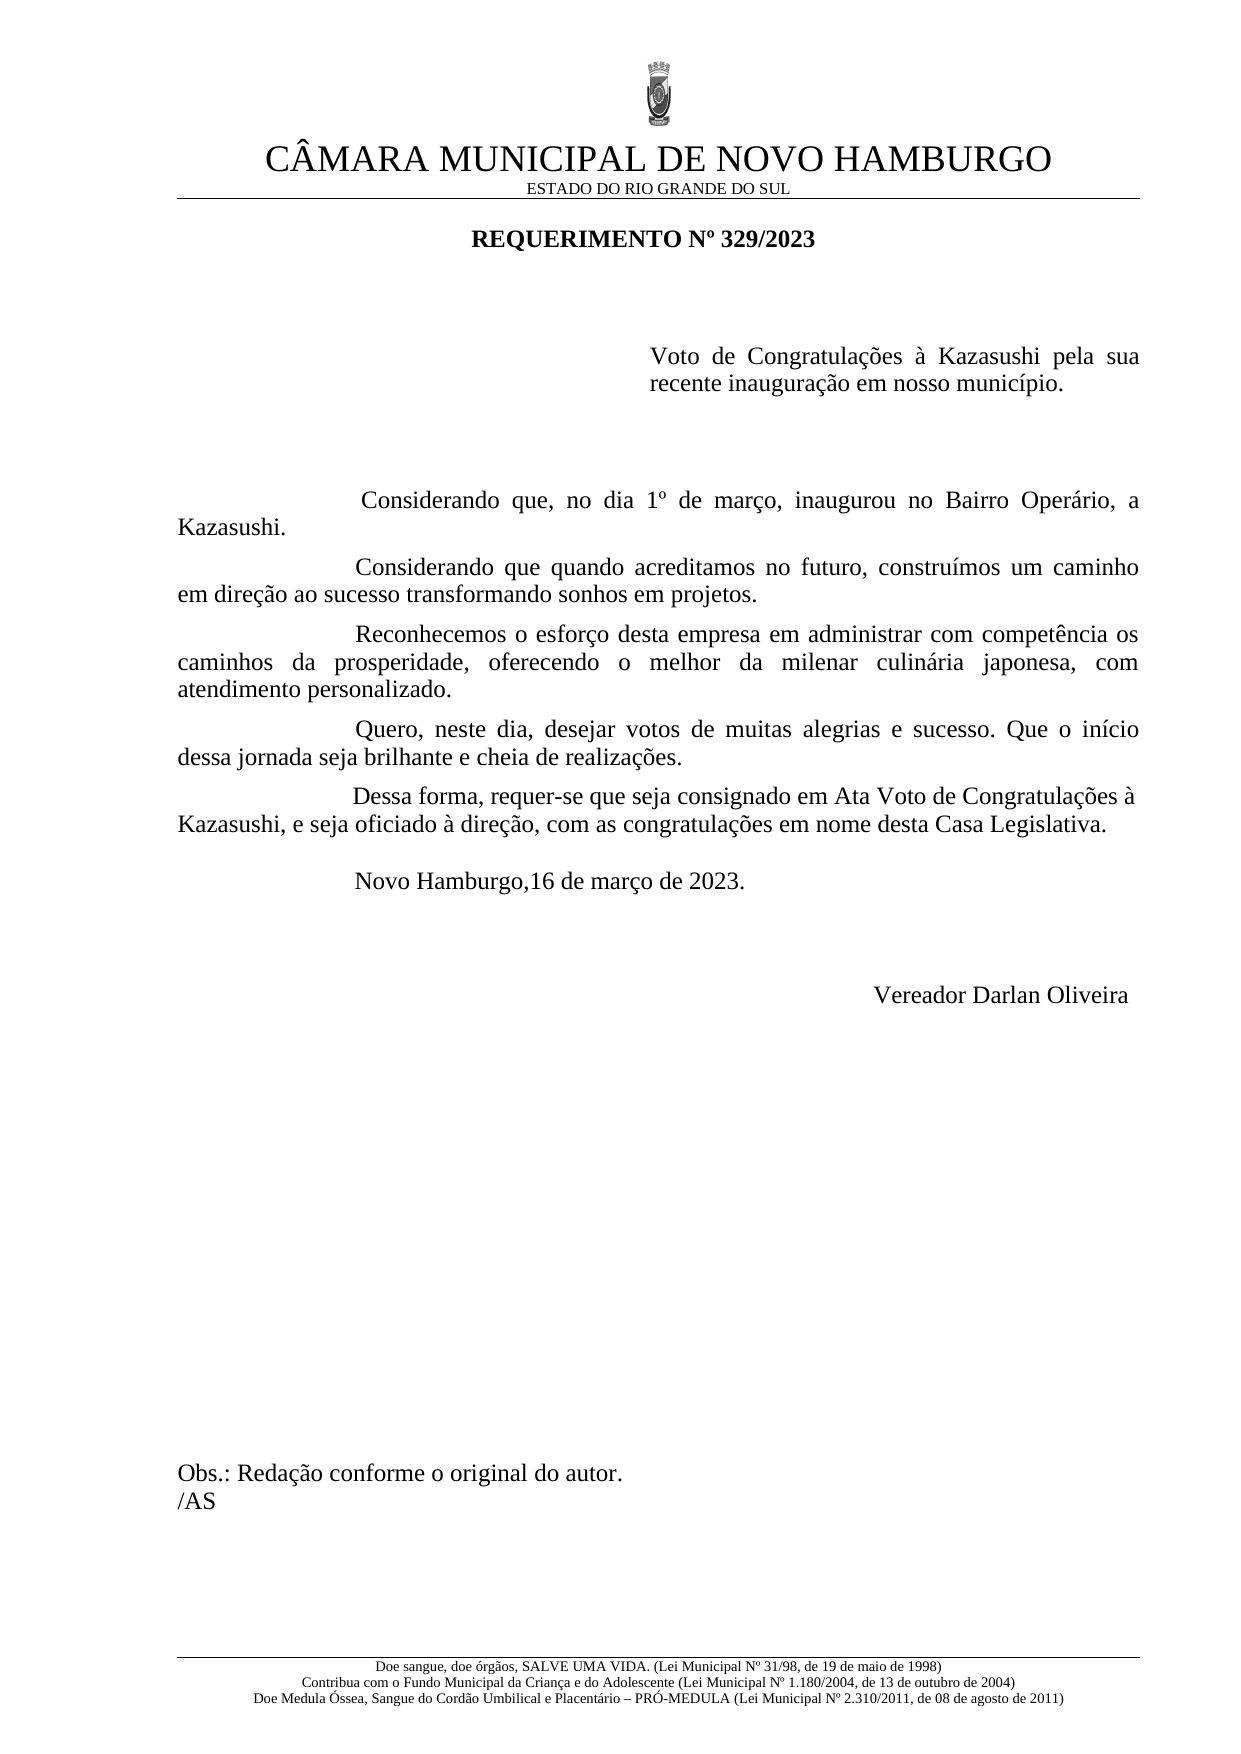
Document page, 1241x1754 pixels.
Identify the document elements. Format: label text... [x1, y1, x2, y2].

text Quero, neste dia, desejar votos de muitas alegrias e sucesso. Que o início dessa jornada seja brilhante e cheia de realizações. [177, 715, 1140, 770]
text Vereador Darlan Oliveira [177, 981, 1140, 1009]
text /AS [177, 1487, 1140, 1515]
text Novo Hamburgo,16 de março de 2023. [177, 867, 1140, 895]
text Voto de Congratulações à Kazasushi pela sua recente inauguração em nosso município. [649, 342, 1140, 397]
text Obs.: Redação conforme o original do autor. [177, 1459, 1140, 1487]
text Considerando que, no dia 1º de março, inaugurou no Bairro Operário, a Kazasushi. [177, 486, 1140, 541]
text Reconhecemos o esforço desta empresa em administrar com competência os caminhos da prosperidade, oferecendo o melhor da milenar culinária japonesa, com atendimento personalizado. [177, 620, 1140, 703]
text REQUERIMENTO Nº 329/2023 [177, 226, 1140, 253]
text Considerando que quando acreditamos no futuro, construímos um caminho em direção ao sucesso transformando sonhos em projetos. [177, 553, 1140, 608]
text Dessa forma, requer-se que seja consignado em Ata Voto de Congratulações à Kazasushi, e seja oficiado à direção, com as congratulações em nome desta Casa Legislativa. [177, 782, 1140, 838]
